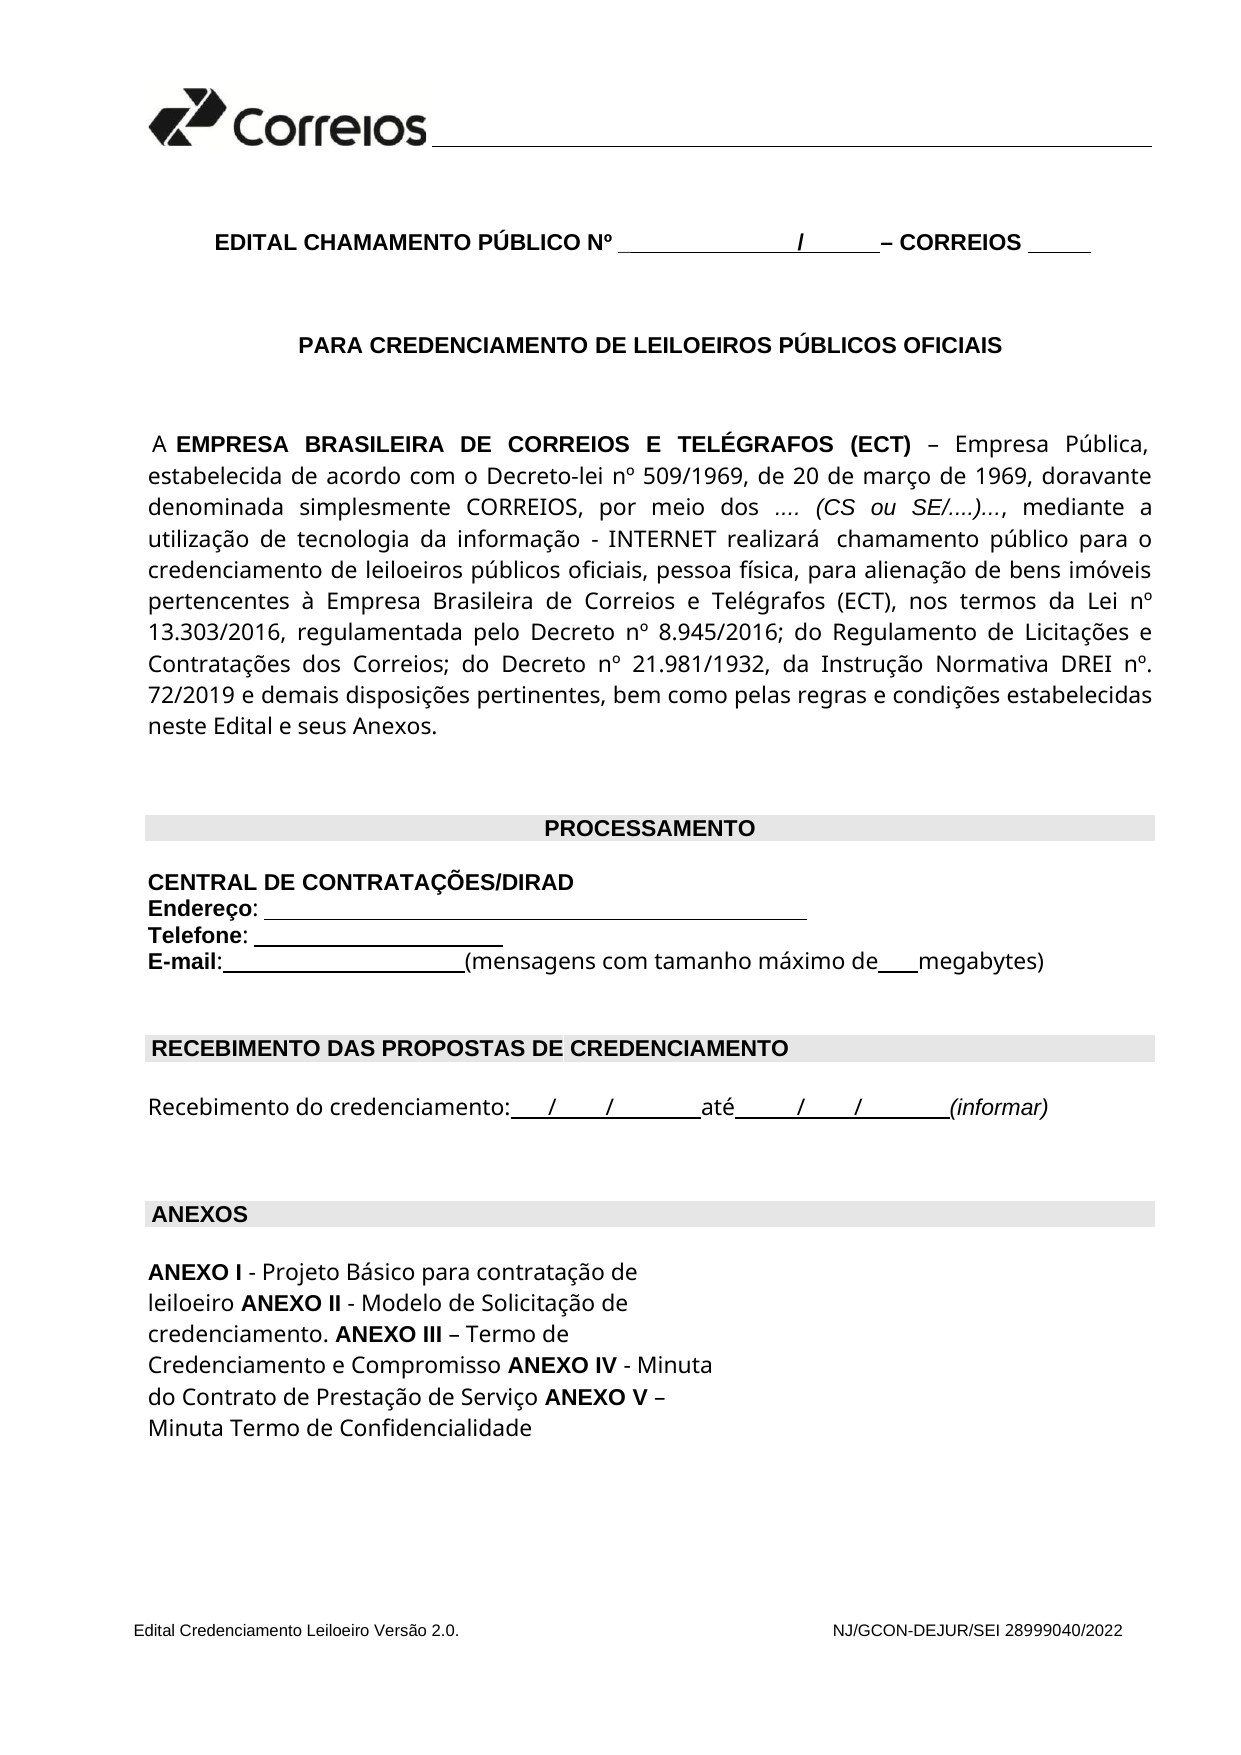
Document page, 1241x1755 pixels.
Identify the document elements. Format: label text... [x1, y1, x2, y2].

subtitle PROCESSAMENTO [145, 815, 1168, 841]
text Endereço: [148, 896, 1168, 922]
subtitle EDITAL CHAMAMENTO PÚBLICO Nº _ / – CORREIOS [214, 229, 1168, 255]
subtitle ANEXOS [145, 1201, 1168, 1227]
text A EMPRESA BRASILEIRA DE CORREIOS E TELÉGRAFOS (ECT) – Empresa Pública, [151, 428, 1150, 459]
text E-mail: (mensagens com tamanho máximo de megabytes) [148, 949, 1168, 975]
subtitle RECEBIMENTO DAS PROPOSTAS DE CREDENCIAMENTO [145, 1035, 1168, 1062]
text Recebimento do credenciamento: / / até / / (informar) [148, 1091, 1168, 1122]
text Telefone: [148, 922, 1168, 949]
text ANEXO I - Projeto Básico para contratação de leiloeiro ANEXO II - Modelo de Solicitação de credenciamento. ANEXO III – Termo de Credenciamento e Compromisso ANEXO IV - Minuta do Contrato de Prestação de Serviço ANEXO V – Minuta Termo de Confidencialidade [148, 1255, 731, 1443]
text PARA CREDENCIAMENTO DE LEILOEIROS PÚBLICOS OFICIAIS [150, 332, 1150, 358]
text CENTRAL DE CONTRATAÇÕES/DIRAD [148, 870, 1168, 896]
text estabelecida de acordo com o Decreto-lei nº 509/1969, de 20 de março de 1969, doravante denominada simplesmente CORREIOS, por meio dos .... (CS ou SE/....)..., mediante a utilização de tecnologia da informação - INTERNET realizará chamamento público para o credenciamento de leiloeiros públicos oficiais, pessoa física, para alienação de bens imóveis pertencentes à Empresa Brasileira de Correios e Telégrafos (ECT), nos termos da Lei nº 13.303/2016, regulamentada pelo Decreto nº 8.945/2016; do Regulamento de Licitações e Contratações dos Correios; do Decreto nº 21.981/1932, da Instrução Normativa DREI nº. 72/2019 e demais disposições pertinentes, bem como pelas regras e condições estabelecidas neste Edital e seus Anexos. [148, 460, 1153, 741]
